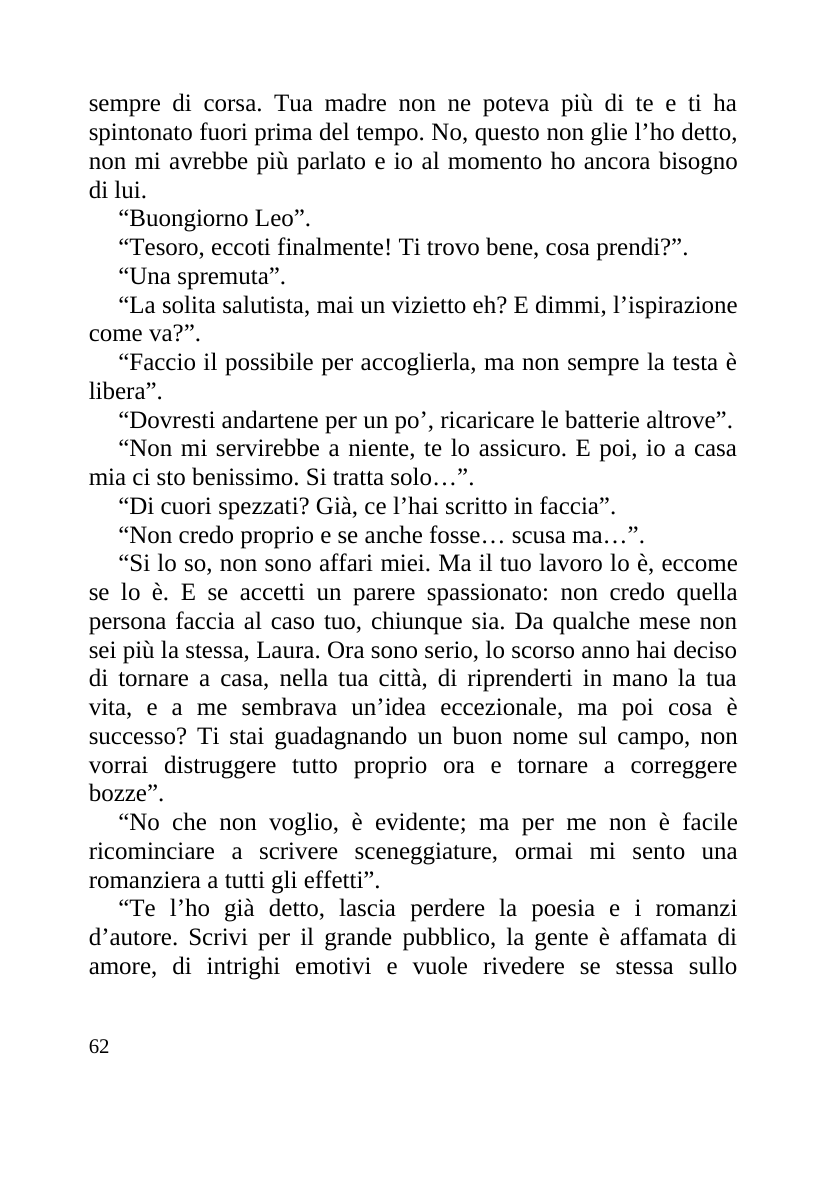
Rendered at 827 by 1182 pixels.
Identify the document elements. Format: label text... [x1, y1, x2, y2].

text “Te l’ho già detto, lascia perdere la poesia e i romanzi d’autore. Scrivi per il grande pubblico, la gente è affamata di amore, di intrighi emotivi e vuole rivedere se stessa sullo [88, 893, 738, 980]
text “Una spremuta”. [88, 261, 738, 290]
text “Non credo proprio e se anche fosse… scusa ma…”. [88, 520, 738, 548]
text “No che non voglio, è evidente; ma per me non è facile ricominciare a scrivere sceneggiature, ormai mi sento una romanziera a tutti gli effetti”. [88, 807, 738, 893]
text “Di cuori spezzati? Già, ce l’hai scritto in faccia”. [88, 491, 738, 520]
text “Faccio il possibile per accoglierla, ma non sempre la testa è libera”. [88, 347, 738, 405]
text sempre di corsa. Tua madre non ne poteva più di te e ti ha spintonato fuori prima del tempo. No, questo non glie l’ho detto, non mi avrebbe più parlato e io al momento ho ancora bisogno di lui. [88, 88, 738, 203]
text “Non mi servirebbe a niente, te lo assicuro. E poi, io a casa mia ci sto benissimo. Si tratta solo…”. [88, 433, 738, 491]
text “Tesoro, eccoti finalmente! Ti trovo bene, cosa prendi?”. [88, 232, 738, 261]
text “La solita salutista, mai un vizietto eh? E dimmi, l’ispirazione come va?”. [88, 290, 738, 347]
text “Buongiorno Leo”. [88, 203, 738, 232]
text “Si lo so, non sono affari miei. Ma il tuo lavoro lo è, eccome se lo è. E se accetti un parere spassionato: non credo quella persona faccia al caso tuo, chiunque sia. Da qualche mese non sei più la stessa, Laura. Ora sono serio, lo scorso anno hai deciso di tornare a casa, nella tua città, di riprenderti in mano la tua vita, e a me sembrava un’idea eccezionale, ma poi cosa è successo? Ti stai guadagnando un buon nome sul campo, non vorrai distruggere tutto proprio ora e tornare a correggere bozze”. [88, 548, 738, 807]
text “Dovresti andartene per un po’, ricaricare le batterie altrove”. [88, 405, 738, 433]
